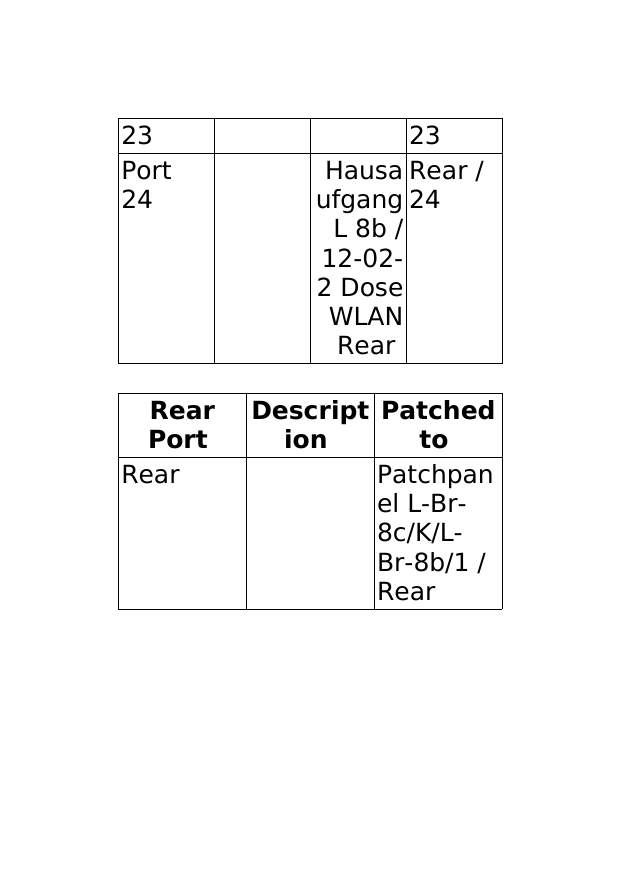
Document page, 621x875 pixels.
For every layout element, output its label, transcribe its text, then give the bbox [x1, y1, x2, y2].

table_cell 23 [407, 119, 502, 153]
table_cell Rear [119, 458, 246, 609]
table_cell [215, 154, 310, 363]
table_cell [215, 119, 310, 153]
table_cell 23 [119, 119, 214, 153]
table_cell [311, 119, 406, 153]
table_cell Rear / 24 [407, 154, 502, 363]
table_header Patched to [375, 394, 502, 457]
table_header Description [247, 394, 374, 457]
table_header Rear Port [119, 394, 246, 457]
table_cell Hausaufgang L 8b / 12-02-2 Dose WLAN Rear [311, 154, 406, 363]
table_cell Port 24 [119, 154, 214, 363]
table_cell Patchpanel L-Br-8c/K/L-Br-8b/1 / Rear [375, 458, 502, 609]
table_cell [247, 458, 374, 609]
